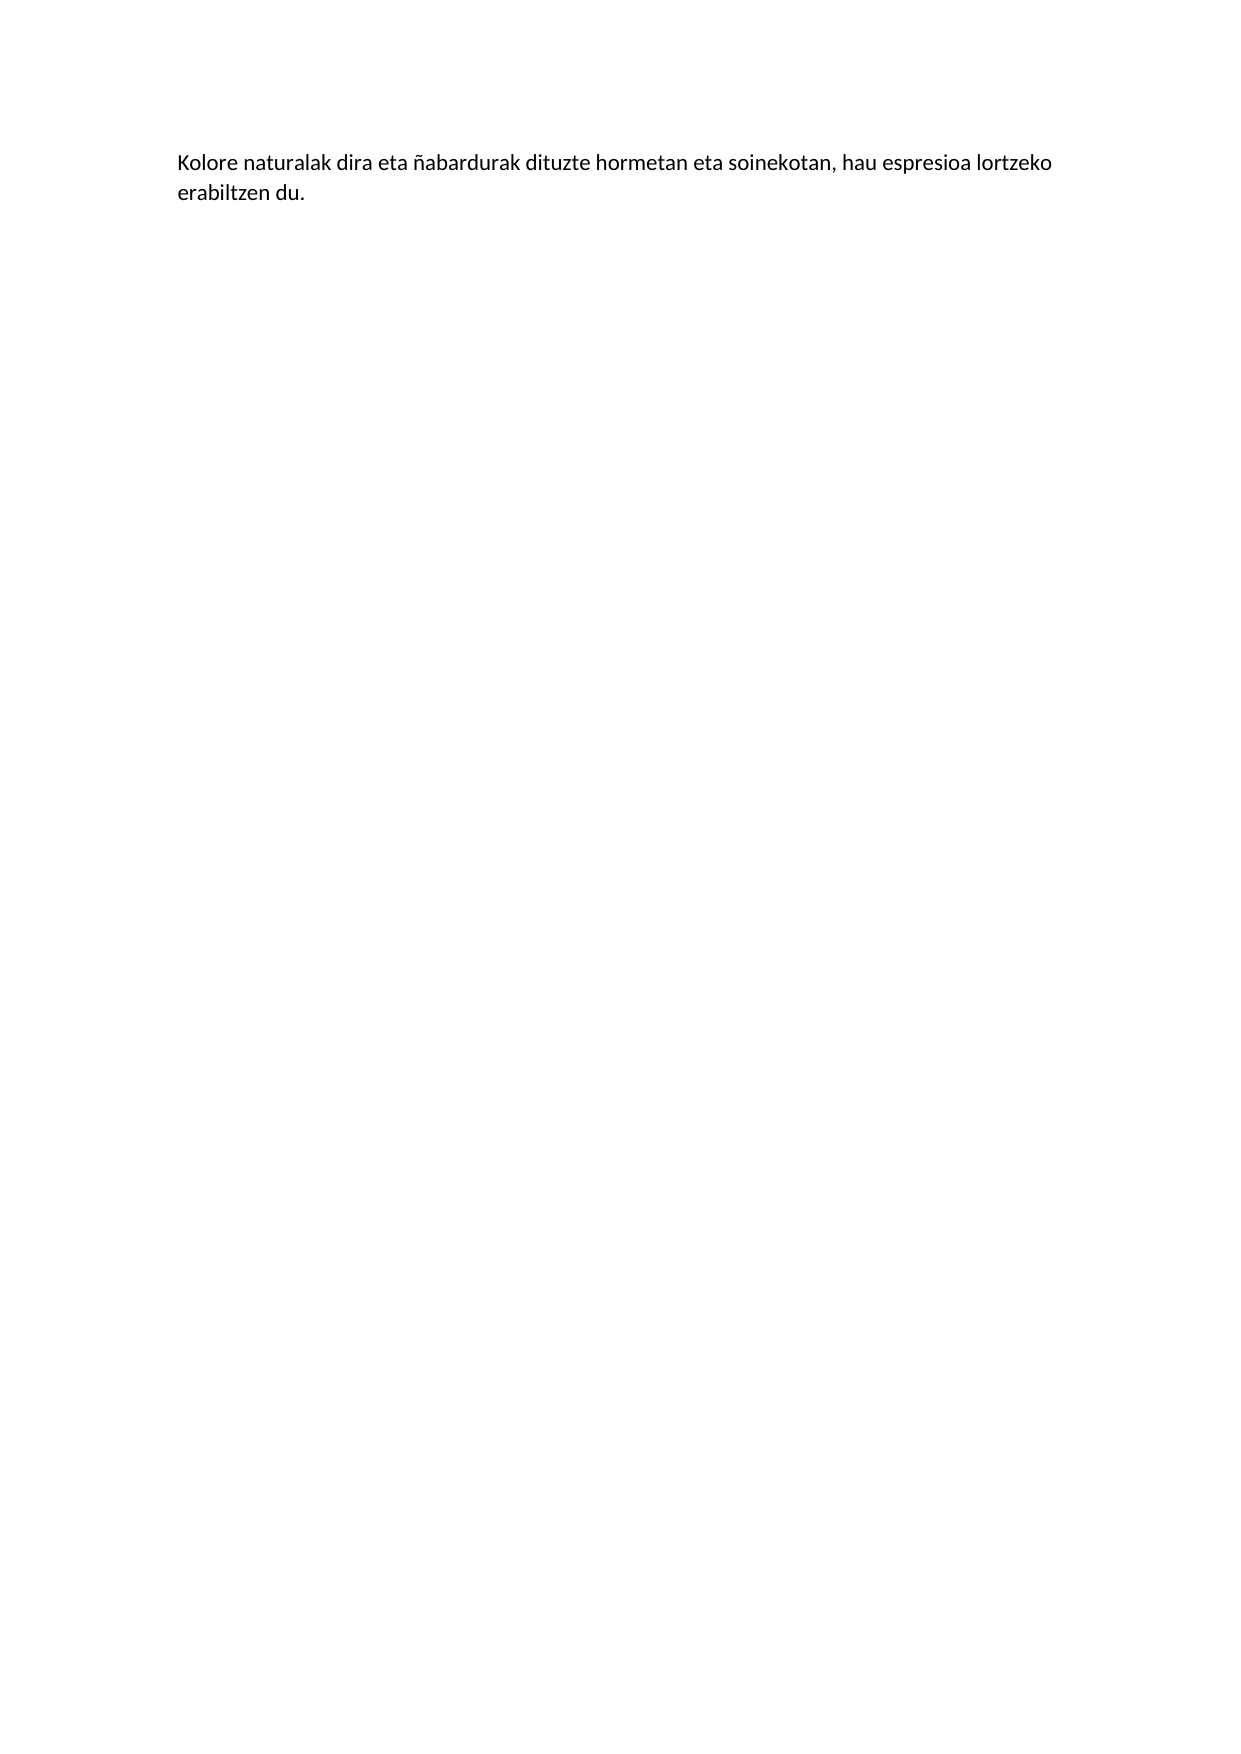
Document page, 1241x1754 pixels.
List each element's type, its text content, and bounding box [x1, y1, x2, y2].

list Kolore naturalak dira eta ñabardurak dituzte hormetan eta soinekotan, hau espresioa lortzeko erabiltzen du. [177, 148, 1063, 206]
